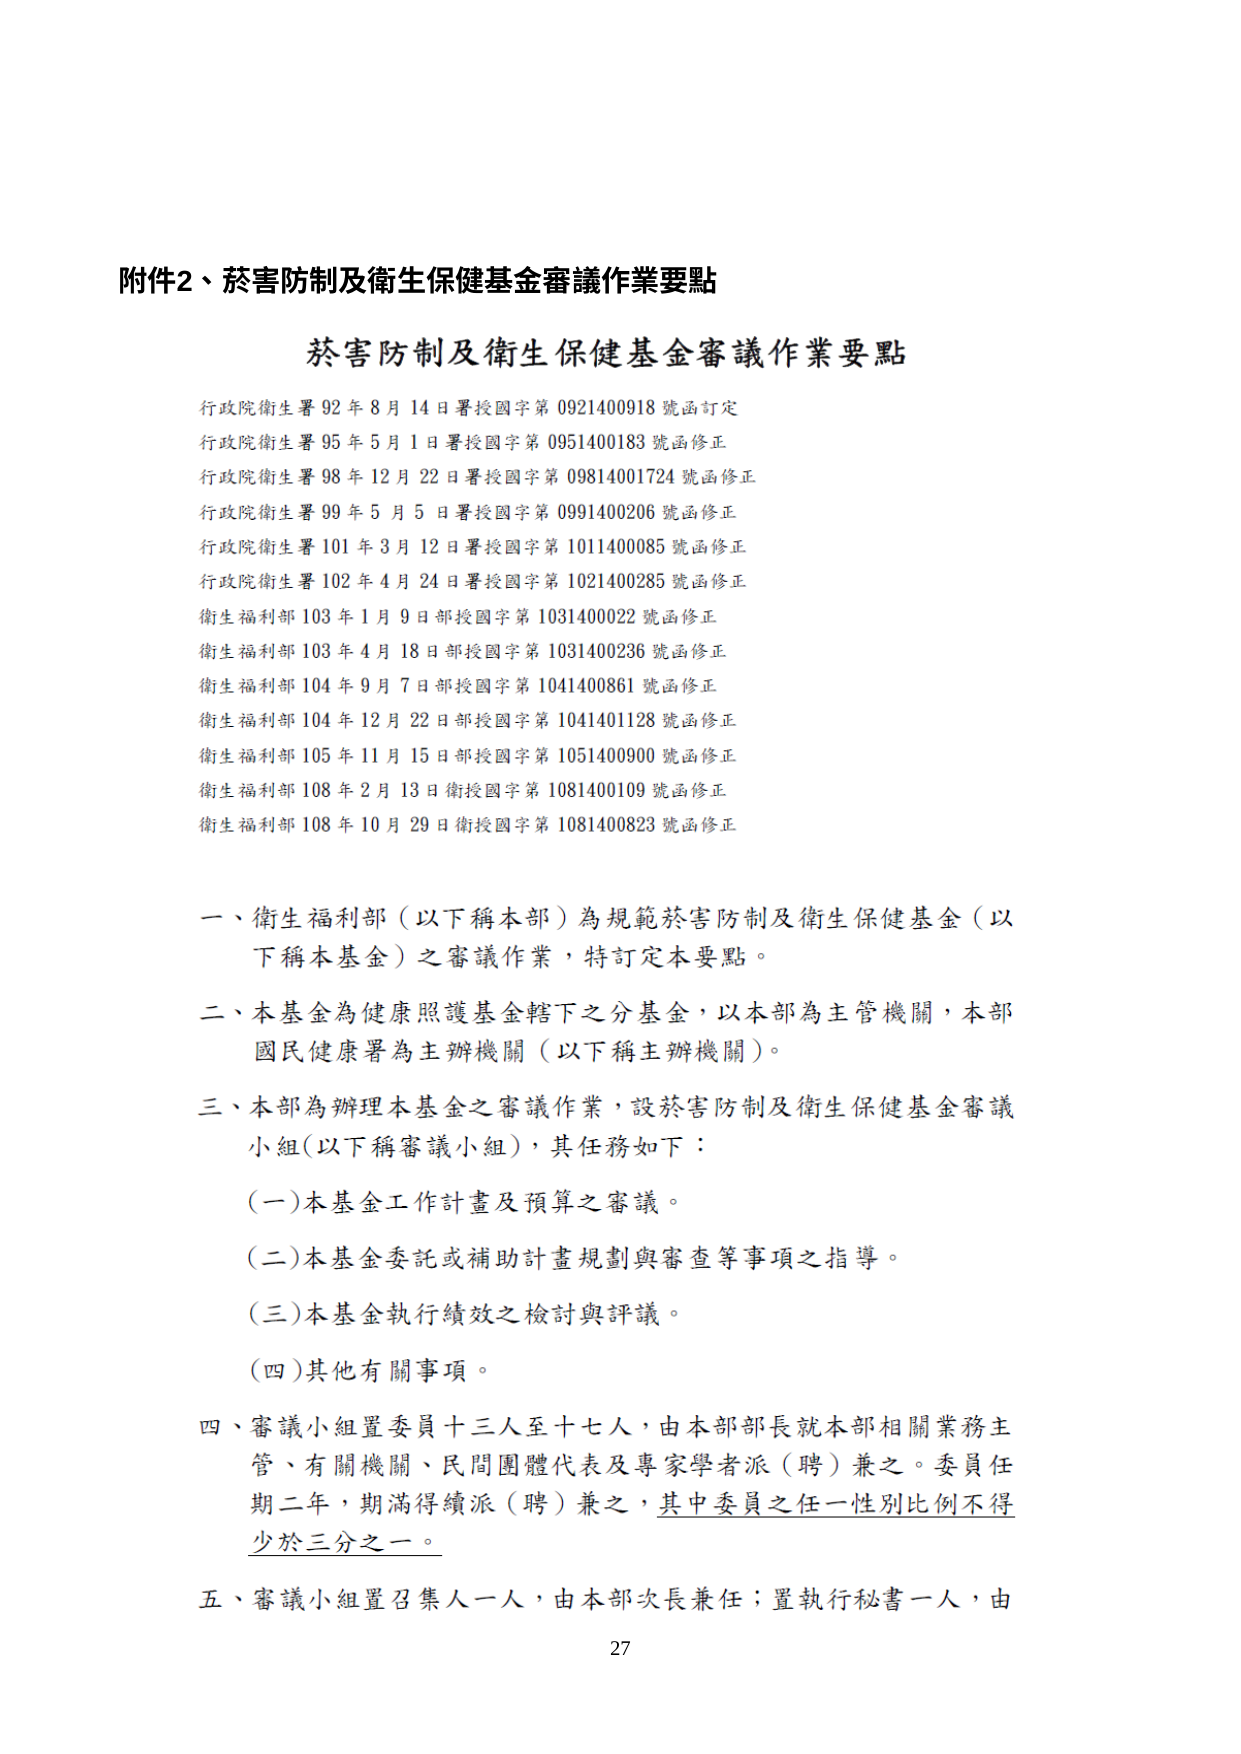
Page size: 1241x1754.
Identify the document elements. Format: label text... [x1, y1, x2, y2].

subtitle 菸害防制及衛生保健基金審議作業要點 [118, 237, 1122, 299]
